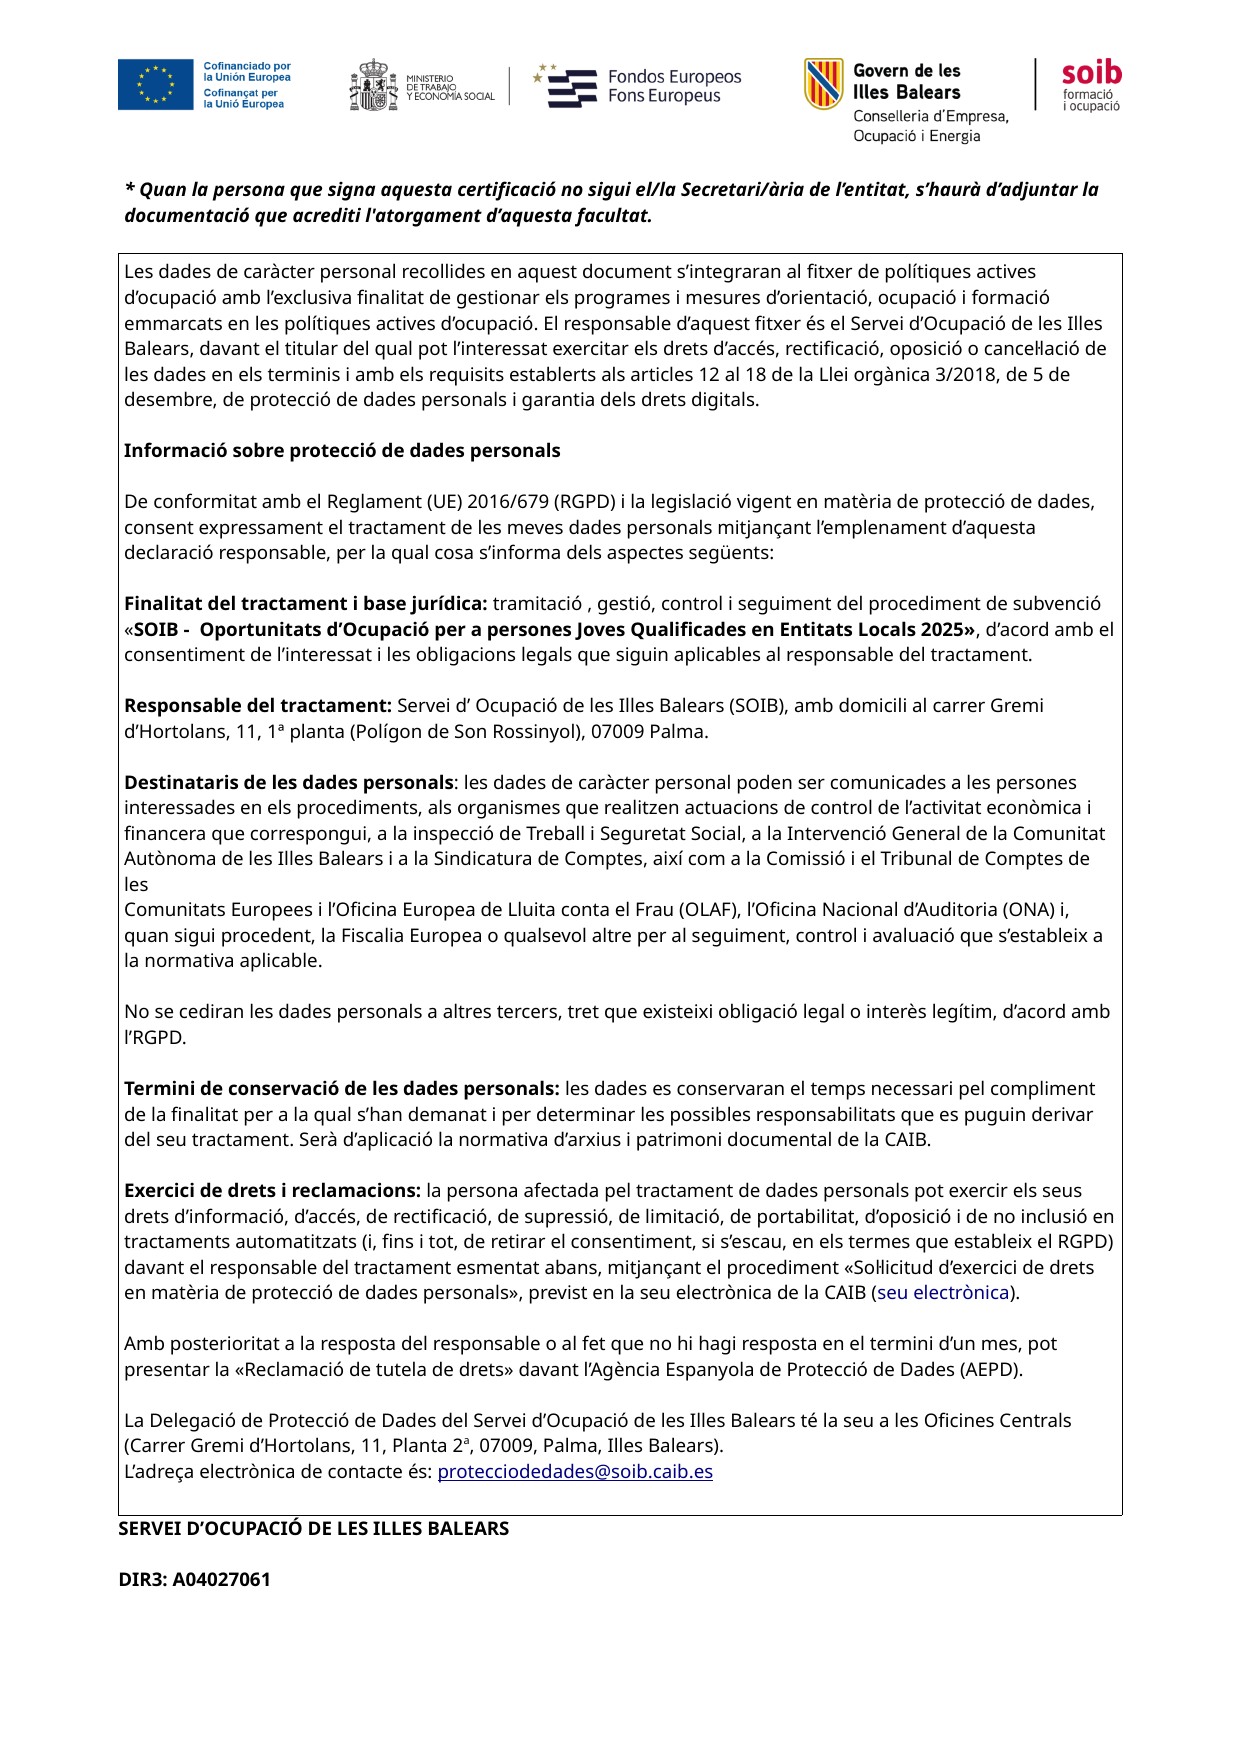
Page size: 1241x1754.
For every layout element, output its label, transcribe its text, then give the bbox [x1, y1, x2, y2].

text DIR3: A04027061 [118, 1566, 1122, 1592]
text SERVEI D’OCUPACIÓ DE LES ILLES BALEARS [118, 1516, 1122, 1541]
table_header Les dades de caràcter personal recollides en aquest document s’integraran al fitxer de polítiques actives d’ocupació amb l’exclusiva finalitat de gestionar els programes i mesures d’orientació, ocupació i formació emmarcats en les polítiques actives d’ocupació. El responsable d’aquest fitxer és el Servei d’Ocupació de les Illes Balears, davant el titular del qual pot l’interessat exercitar els drets d’accés, rectificació, oposició o cancel·lació de les dades en els terminis i amb els requisits establerts als articles 12 al 18 de la Llei orgànica 3/2018, de 5 de desembre, de protecció de dades personals i garantia dels drets digitals. Informació sobre protecció de dades personals De conformitat amb el Reglament (UE) 2016/679 (RGPD) i la legislació vigent en matèria de protecció de dades, consent expressament el tractament de les meves dades personals mitjançant l’emplenament d’aquesta declaració responsable, per la qual cosa s’informa dels aspectes següents: Finalitat del tractament i base jurídica: tramitació , gestió, control i seguiment del procediment de subvenció «SOIB - Oportunitats d’Ocupació per a persones Joves Qualificades en Entitats Locals 2025», d’acord amb el consentiment de l’interessat i les obligacions legals que siguin aplicables al responsable del tractament. Responsable del tractament: Servei d’ Ocupació de les Illes Balears (SOIB), amb domicili al carrer Gremi d’Hortolans, 11, 1ª planta (Polígon de Son Rossinyol), 07009 Palma. Destinataris de les dades personals: les dades de caràcter personal poden ser comunicades a les persones interessades en els procediments, als organismes que realitzen actuacions de control de l’activitat econòmica i financera que correspongui, a la inspecció de Treball i Seguretat Social, a la Intervenció General de la Comunitat Autònoma de les Illes Balears i a la Sindicatura de Comptes, així com a la Comissió i el Tribunal de Comptes de les Comunitats Europees i l’Oficina Europea de Lluita conta el Frau (OLAF), l’Oficina Nacional d’Auditoria (ONA) i, quan sigui procedent, la Fiscalia Europea o qualsevol altre per al seguiment, control i avaluació que s’estableix a la normativa aplicable. No se cediran les dades personals a altres tercers, tret que existeixi obligació legal o interès legítim, d’acord amb l’RGPD. Termini de conservació de les dades personals: les dades es conservaran el temps necessari pel compliment de la finalitat per a la qual s’han demanat i per determinar les possibles responsabilitats que es puguin derivar del seu tractament. Serà d’aplicació la normativa d’arxius i patrimoni documental de la CAIB. Exercici de drets i reclamacions: la persona afectada pel tractament de dades personals pot exercir els seus drets d’informació, d’accés, de rectificació, de supressió, de limitació, de portabilitat, d’oposició i de no inclusió en tractaments automatitzats (i, fins i tot, de retirar el consentiment, si s’escau, en els termes que estableix el RGPD) davant el responsable del tractament esmentat abans, mitjançant el procediment «Sol·licitud d’exercici de drets en matèria de protecció de dades personals», previst en la seu electrònica de la CAIB (seu electrònica). Amb posterioritat a la resposta del responsable o al fet que no hi hagi resposta en el termini d’un mes, pot presentar la «Reclamació de tutela de drets» davant l’Agència Espanyola de Protecció de Dades (AEPD). La Delegació de Protecció de Dades del Servei d’Ocupació de les Illes Balears té la seu a les Oficines Centrals (Carrer Gremi d’Hortolans, 11, Planta 2a, 07009, Palma, Illes Balears). L’adreça electrònica de contacte és: protecciodedades@soib.caib.es [119, 254, 1122, 1515]
picture [118, 25, 1123, 159]
list * Quan la persona que signa aquesta certificació no sigui el/la Secretari/ària de l’entitat, s’haurà d’adjuntar la documentació que acrediti l'atorgament d’aquesta facultat. [124, 176, 1122, 227]
